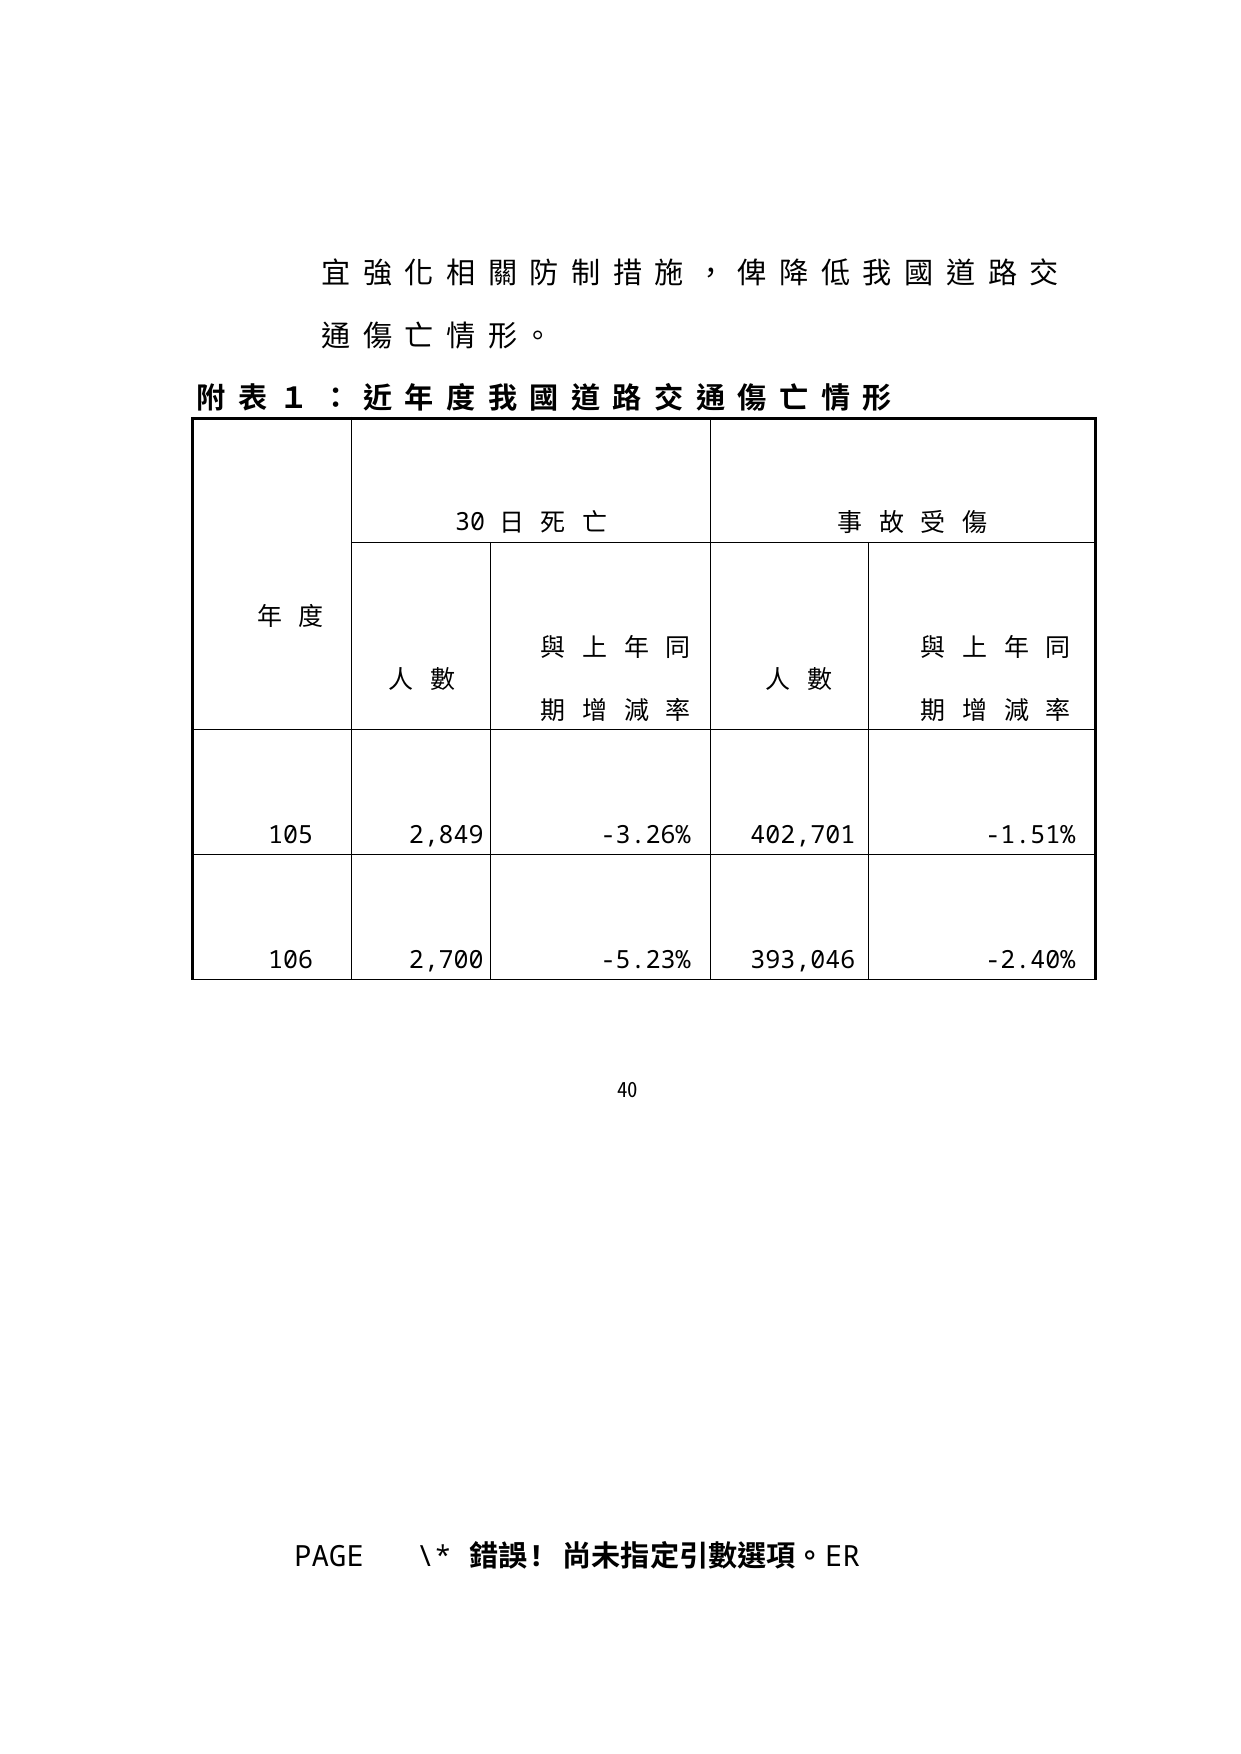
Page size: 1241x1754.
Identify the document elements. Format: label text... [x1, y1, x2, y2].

table_cell 402,701 [711, 730, 868, 854]
table_cell 106 [194, 855, 351, 979]
table_cell -1.51% [869, 730, 1094, 854]
table_cell 與上年同期增減率 [491, 543, 710, 729]
table_cell -5.23% [491, 855, 710, 979]
table_cell 人數 [352, 543, 490, 729]
table_header 30日死亡 [352, 420, 710, 542]
table_cell 105 [194, 730, 351, 854]
table_cell 與上年同期增減率 [869, 543, 1094, 729]
table_cell 2,700 [352, 855, 490, 979]
table_cell 人數 [711, 543, 868, 729]
table_cell -3.26% [491, 730, 710, 854]
table_header 事故受傷 [711, 420, 1094, 542]
table_cell 393,046 [711, 855, 868, 979]
table_cell -2.40% [869, 855, 1094, 979]
text 宜強化相關防制措施，俾降低我國道路交通傷亡情形。 [278, 229, 1065, 354]
table_cell 2,849 [352, 730, 490, 854]
table_header 年度 [194, 420, 351, 729]
text 附表１：近年度我國道路交通傷亡情形 [190, 354, 1065, 417]
